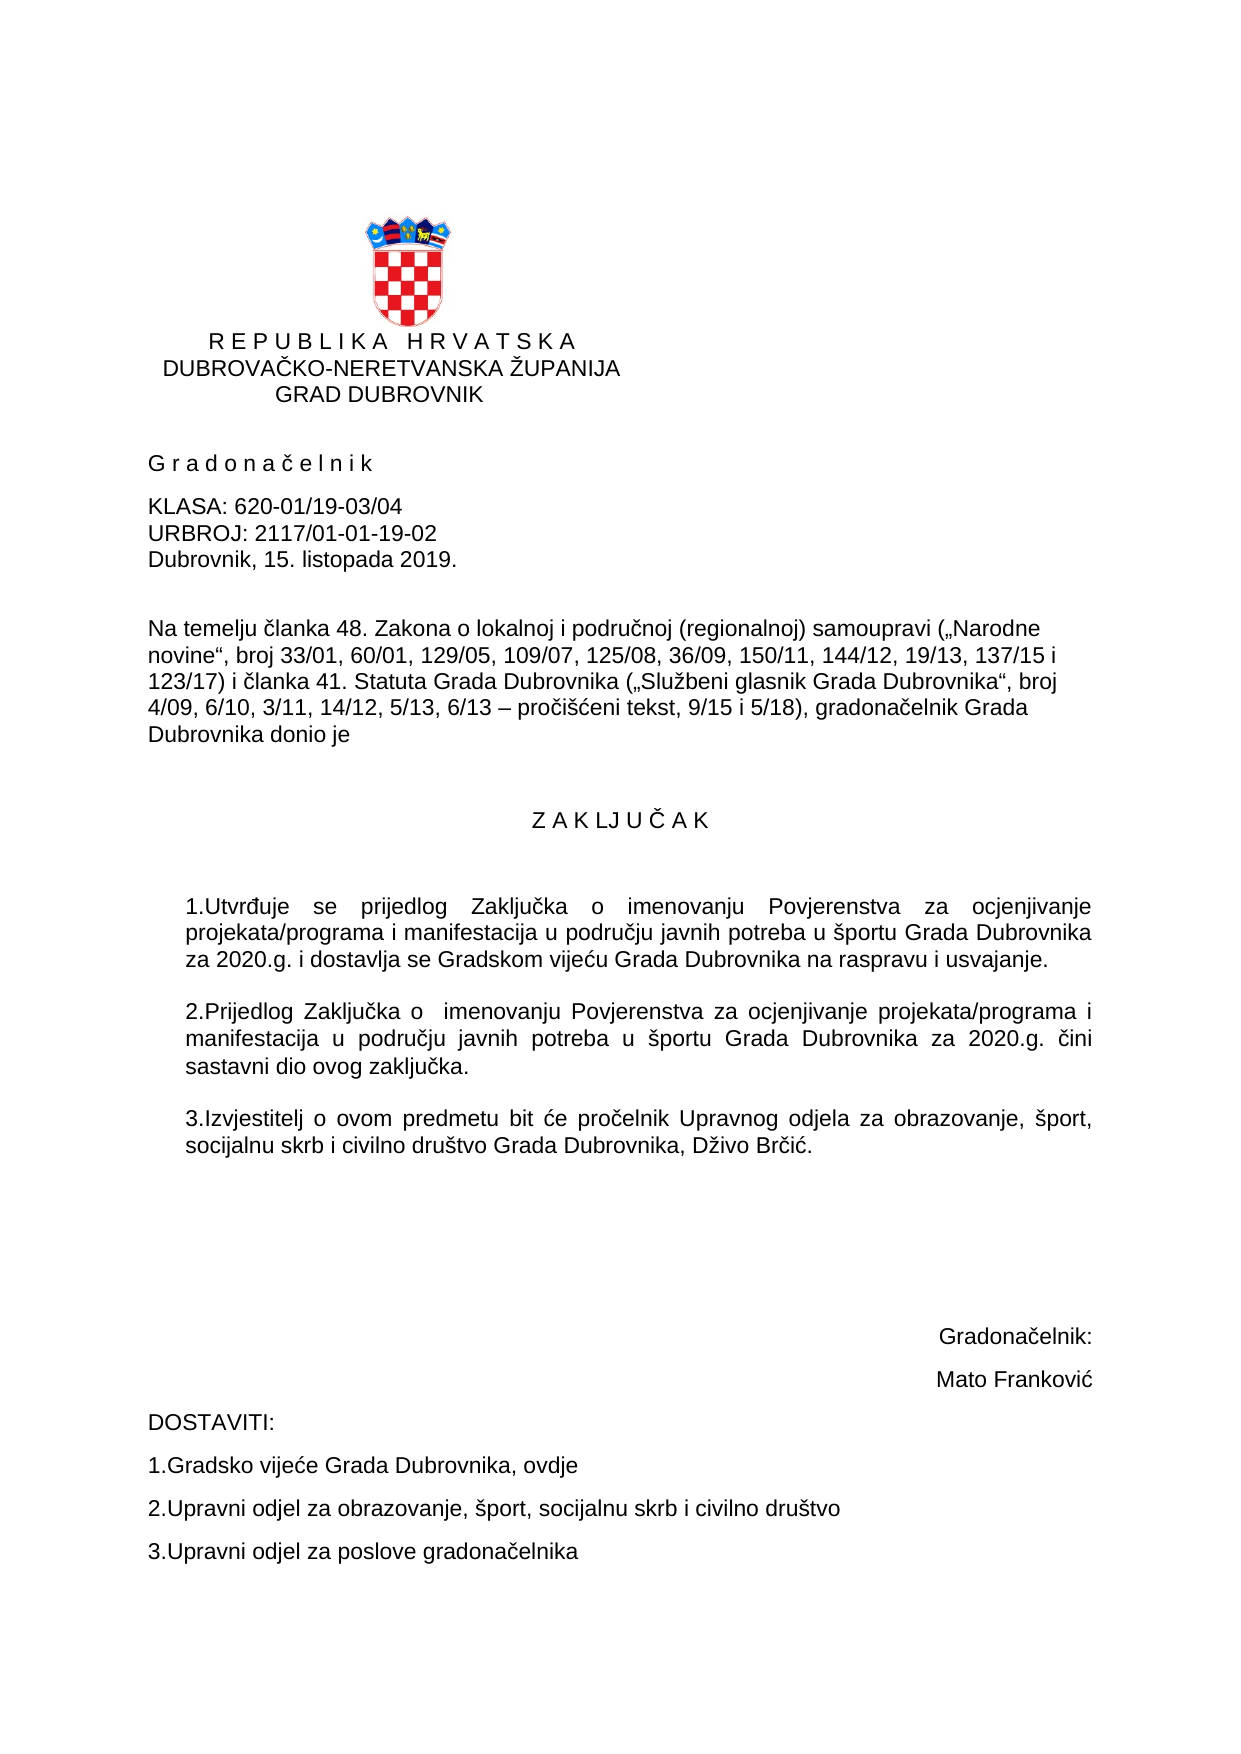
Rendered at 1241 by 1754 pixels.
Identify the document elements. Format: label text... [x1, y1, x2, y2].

text URBROJ: 2117/01-01-19-02 [148, 519, 1093, 546]
text Mato Franković [148, 1366, 1093, 1392]
text Z A K LJ U Č A K [148, 807, 1093, 833]
text KLASA: 620-01/19-03/04 [148, 493, 1093, 519]
text 3.Upravni odjel za poslove gradonačelnika [148, 1538, 1093, 1564]
text 1.Gradsko vijeće Grada Dubrovnika, ovdje [148, 1452, 1093, 1478]
text R E P U B L I K A H R V A T S K A [148, 328, 635, 354]
text Dubrovnik, 15. listopada 2019. [148, 546, 1093, 572]
text DOSTAVITI: [148, 1409, 1093, 1436]
text DUBROVAČKO-NERETVANSKA ŽUPANIJA [148, 354, 635, 381]
text 2.Prijedlog Zaključka o imenovanju Povjerenstva za ocjenjivanje projekata/programa i manifestacija u području javnih potreba u športu Grada Dubrovnika za 2020.g. čini sastavni dio ovog zaključka. [185, 998, 1093, 1079]
text 1.Utvrđuje se prijedlog Zaključka o imenovanju Povjerenstva za ocjenjivanje projekata/programa i manifestacija u području javnih potreba u športu Grada Dubrovnika za 2020.g. i dostavlja se Gradskom vijeću Grada Dubrovnika na raspravu i usvajanje. [185, 893, 1093, 972]
text Na temelju članka 48. Zakona o lokalnoj i područnoj (regionalnoj) samoupravi („Narodne novine“, broj 33/01, 60/01, 129/05, 109/07, 125/08, 36/09, 150/11, 144/12, 19/13, 137/15 i 123/17) i članka 41. Statuta Grada Dubrovnika („Službeni glasnik Grada Dubrovnika“, broj 4/09, 6/10, 3/11, 14/12, 5/13, 6/13 – pročišćeni tekst, 9/15 i 5/18), gradonačelnik Grada Dubrovnika donio je [148, 615, 1093, 747]
text 2.Upravni odjel za obrazovanje, šport, socijalnu skrb i civilno društvo [148, 1495, 1093, 1522]
text GRAD DUBROVNIK [148, 381, 635, 407]
text 3.Izvjestitelj o ovom predmetu bit će pročelnik Upravnog odjela za obrazovanje, šport, socijalnu skrb i civilno društvo Grada Dubrovnika, Dživo Brčić. [185, 1105, 1093, 1158]
text Gradonačelnik: [148, 1323, 1093, 1349]
text G r a d o n a č e l n i k [148, 450, 1093, 477]
